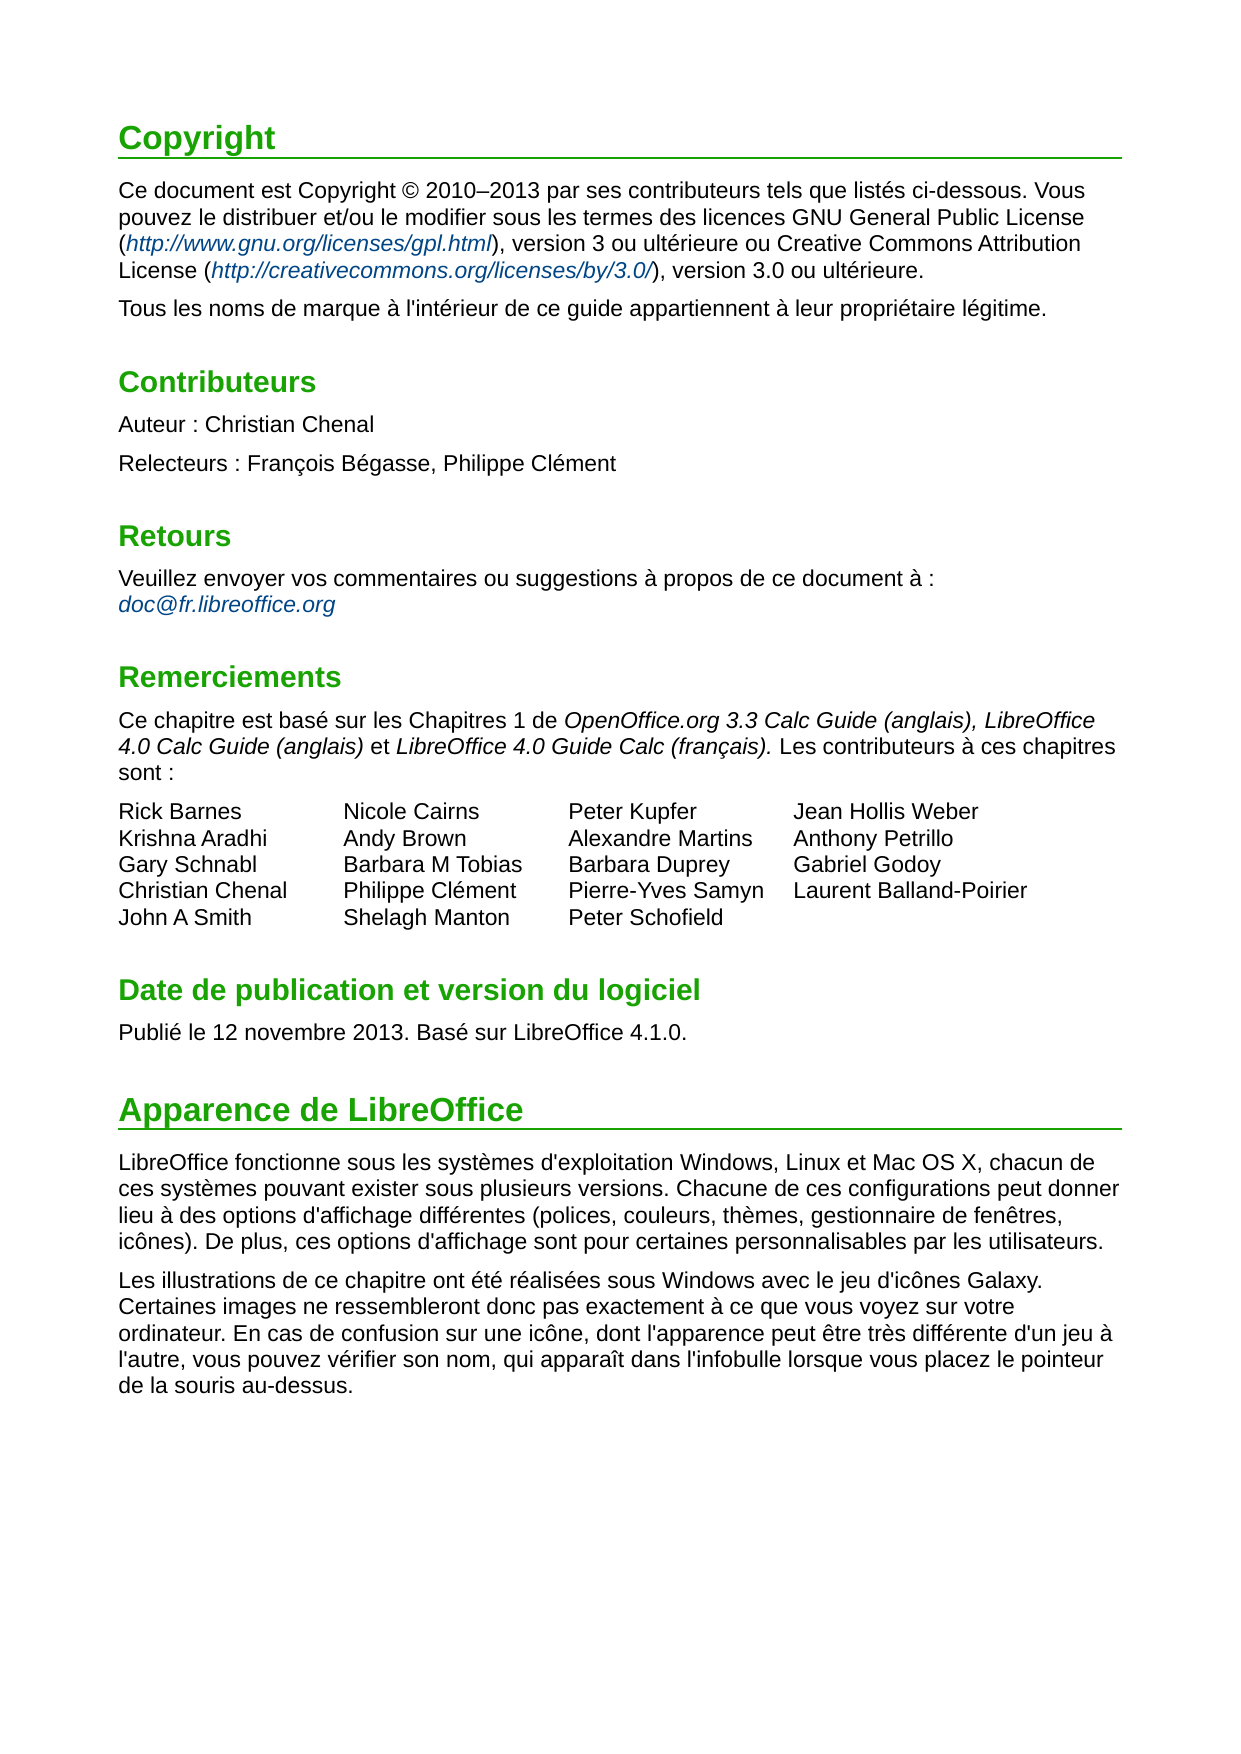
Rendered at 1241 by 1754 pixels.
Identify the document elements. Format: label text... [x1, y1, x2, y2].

text Ce document est Copyright © 2010–2013 par ses contributeurs tels que listés ci-dessous. Vous pouvez le distribuer et/ou le modifier sous les termes des licences GNU General Public License (http://www.gnu.org/licenses/gpl.html), version 3 ou ultérieure ou Creative Commons Attribution License (http://creativecommons.org/licenses/by/3.0/), version 3.0 ou ultérieure. [118, 177, 1122, 283]
text Les illustrations de ce chapitre ont été réalisées sous Windows avec le jeu d'icônes Galaxy. Certaines images ne ressembleront donc pas exactement à ce que vous voyez sur votre ordinateur. En cas de confusion sur une icône, dont l'apparence peut être très différente d'un jeu à l'autre, vous pouvez vérifier son nom, qui apparaît dans l'infobulle lorsque vous placez le pointeur de la souris au-dessus. [118, 1267, 1122, 1399]
text Remerciements [118, 659, 1122, 694]
text Contributeurs [118, 364, 1122, 398]
text Publié le 12 novembre 2013. Basé sur LibreOffice 4.1.0. [118, 1019, 1122, 1045]
text Veuillez envoyer vos commentaires ou suggestions à propos de ce document à : doc@fr.libreoffice.org [118, 565, 1122, 618]
text Auteur : Christian Chenal [118, 411, 1122, 437]
subtitle Copyright [118, 118, 1122, 157]
text Tous les noms de marque à l'intérieur de ce guide appartiennent à leur propriétaire légitime. [118, 295, 1122, 322]
text Relecteurs : François Bégasse, Philippe Clément [118, 449, 1122, 476]
text Date de publication et version du logiciel [118, 972, 1122, 1006]
text Retours [118, 518, 1122, 552]
text Ce chapitre est basé sur les Chapitres 1 de OpenOffice.org 3.3 Calc Guide (anglais), LibreOffice 4.0 Calc Guide (anglais) et LibreOffice 4.0 Guide Calc (français). Les contributeurs à ces chapitres sont : [118, 707, 1122, 786]
text Rick Barnes Nicole Cairns Peter Kupfer Jean Hollis Weber Krishna Aradhi Andy Brown Alexandre Martins Anthony Petrillo Gary Schnabl Barbara M Tobias Barbara Duprey Gabriel Godoy Christian Chenal Philippe Clément Pierre-Yves Samyn Laurent Balland-Poirier John A Smith Shelagh Manton Peter Schofield [118, 798, 1122, 930]
subtitle Apparence de LibreOffice [118, 1089, 1122, 1128]
text LibreOffice fonctionne sous les systèmes d'exploitation Windows, Linux et Mac OS X, chacun de ces systèmes pouvant exister sous plusieurs versions. Chacune de ces configurations peut donner lieu à des options d'affichage différentes (polices, couleurs, thèmes, gestionnaire de fenêtres, icônes). De plus, ces options d'affichage sont pour certaines personnalisables par les utilisateurs. [118, 1149, 1122, 1254]
